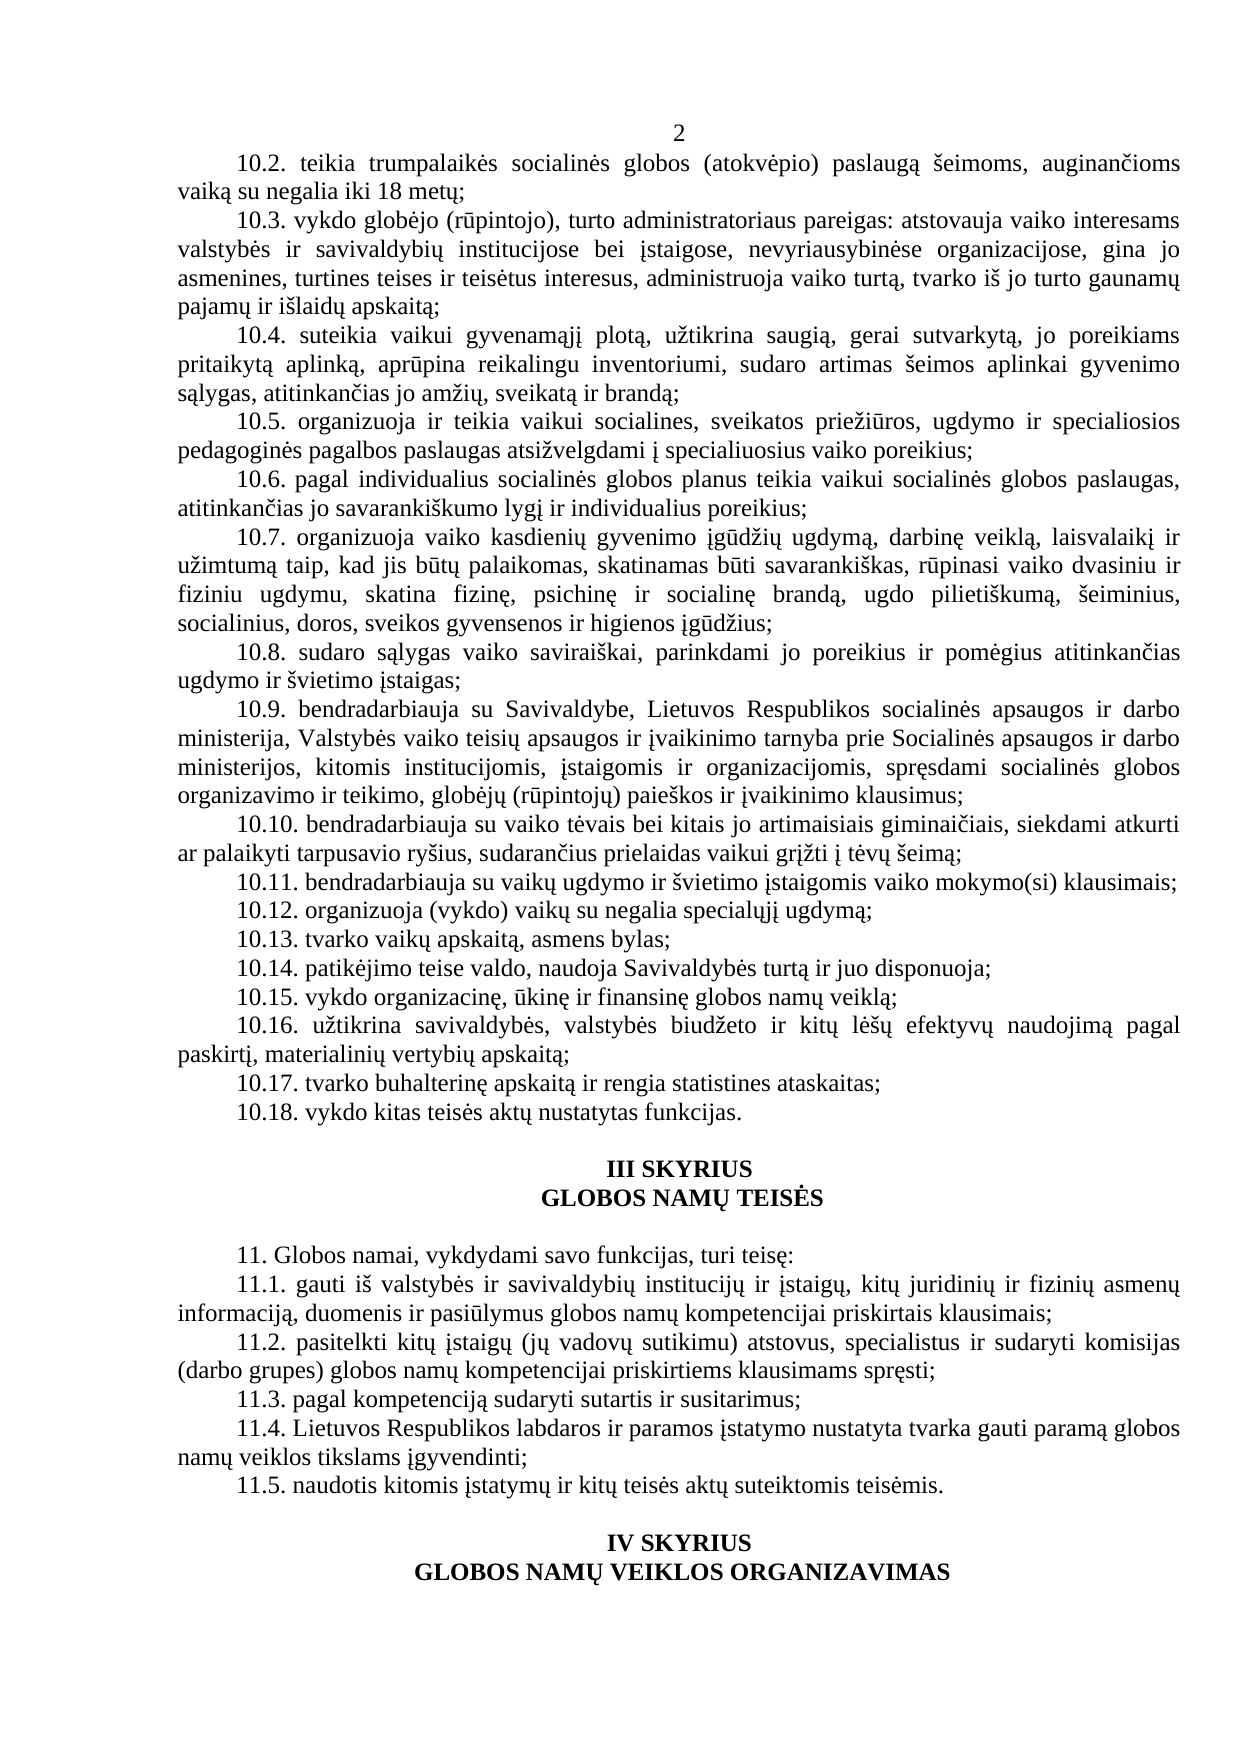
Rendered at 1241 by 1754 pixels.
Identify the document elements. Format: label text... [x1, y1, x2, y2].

text 10.14. patikėjimo teise valdo, naudoja Savivaldybės turtą ir juo disponuoja; [177, 953, 1181, 982]
text 10.15. vykdo organizacinę, ūkinę ir finansinę globos namų veiklą; [177, 982, 1181, 1010]
text III SKYRIUS [177, 1154, 1181, 1183]
text 10.18. vykdo kitas teisės aktų nustatytas funkcijas. [177, 1097, 1181, 1125]
text 10.17. tvarko buhalterinę apskaitą ir rengia statistines ataskaitas; [177, 1068, 1181, 1097]
text 10.9. bendradarbiauja su Savivaldybe, Lietuvos Respublikos socialinės apsaugos ir darbo ministerija, Valstybės vaiko teisių apsaugos ir įvaikinimo tarnyba prie Socialinės apsaugos ir darbo ministerijos, kitomis institucijomis, įstaigomis ir organizacijomis, spręsdami socialinės globos organizavimo ir teikimo, globėjų (rūpintojų) paieškos ir įvaikinimo klausimus; [177, 694, 1181, 809]
text 10.16. užtikrina savivaldybės, valstybės biudžeto ir kitų lėšų efektyvų naudojimą pagal paskirtį, materialinių vertybių apskaitą; [177, 1010, 1181, 1068]
text 10.7. organizuoja vaiko kasdienių gyvenimo įgūdžių ugdymą, darbinę veiklą, laisvalaikį ir užimtumą taip, kad jis būtų palaikomas, skatinamas būti savarankiškas, rūpinasi vaiko dvasiniu ir fiziniu ugdymu, skatina fizinę, psichinę ir socialinę brandą, ugdo pilietiškumą, šeiminius, socialinius, doros, sveikos gyvensenos ir higienos įgūdžius; [177, 522, 1181, 637]
text 11. Globos namai, vykdydami savo funkcijas, turi teisę: [177, 1240, 1181, 1269]
text 10.4. suteikia vaikui gyvenamąjį plotą, užtikrina saugią, gerai sutvarkytą, jo poreikiams pritaikytą aplinką, aprūpina reikalingu inventoriumi, sudaro artimas šeimos aplinkai gyvenimo sąlygas, atitinkančias jo amžių, sveikatą ir brandą; [177, 320, 1181, 406]
text 10.6. pagal individualius socialinės globos planus teikia vaikui socialinės globos paslaugas, atitinkančias jo savarankiškumo lygį ir individualius poreikius; [177, 464, 1181, 522]
text 11.2. pasitelkti kitų įstaigų (jų vadovų sutikimu) atstovus, specialistus ir sudaryti komisijas (darbo grupes) globos namų kompetencijai priskirtiems klausimams spręsti; [177, 1327, 1181, 1384]
text 10.5. organizuoja ir teikia vaikui socialines, sveikatos priežiūros, ugdymo ir specialiosios pedagoginės pagalbos paslaugas atsižvelgdami į specialiuosius vaiko poreikius; [177, 406, 1181, 464]
text 10.8. sudaro sąlygas vaiko saviraiškai, parinkdami jo poreikius ir pomėgius atitinkančias ugdymo ir švietimo įstaigas; [177, 637, 1181, 694]
text 11.5. naudotis kitomis įstatymų ir kitų teisės aktų suteiktomis teisėmis. [177, 1470, 1181, 1499]
text IV SKYRIUS [177, 1528, 1181, 1557]
text 10.2. teikia trumpalaikės socialinės globos (atokvėpio) paslaugą šeimoms, auginančioms vaiką su negalia iki 18 metų; [177, 148, 1181, 205]
text 11.3. pagal kompetenciją sudaryti sutartis ir susitarimus; [177, 1384, 1181, 1413]
text 10.13. tvarko vaikų apskaitą, asmens bylas; [177, 924, 1181, 953]
text 10.12. organizuoja (vykdo) vaikų su negalia specialųjį ugdymą; [177, 895, 1181, 924]
text 10.3. vykdo globėjo (rūpintojo), turto administratoriaus pareigas: atstovauja vaiko interesams valstybės ir savivaldybių institucijose bei įstaigose, nevyriausybinėse organizacijose, gina jo asmenines, turtines teises ir teisėtus interesus, administruoja vaiko turtą, tvarko iš jo turto gaunamų pajamų ir išlaidų apskaitą; [177, 205, 1181, 320]
text 10.11. bendradarbiauja su vaikų ugdymo ir švietimo įstaigomis vaiko mokymo(si) klausimais; [177, 867, 1181, 895]
text 11.1. gauti iš valstybės ir savivaldybių institucijų ir įstaigų, kitų juridinių ir fizinių asmenų informaciją, duomenis ir pasiūlymus globos namų kompetencijai priskirtais klausimais; [177, 1269, 1181, 1327]
text globos namų VEIKLOS ORGANIZAVIMAS [177, 1557, 1181, 1585]
text 11.4. Lietuvos Respublikos labdaros ir paramos įstatymo nustatyta tvarka gauti paramą globos namų veiklos tikslams įgyvendinti; [177, 1413, 1181, 1470]
text 10.10. bendradarbiauja su vaiko tėvais bei kitais jo artimaisiais giminaičiais, siekdami atkurti ar palaikyti tarpusavio ryšius, sudarančius prielaidas vaikui grįžti į tėvų šeimą; [177, 809, 1181, 867]
text globos namų TEISĖS [177, 1183, 1181, 1212]
